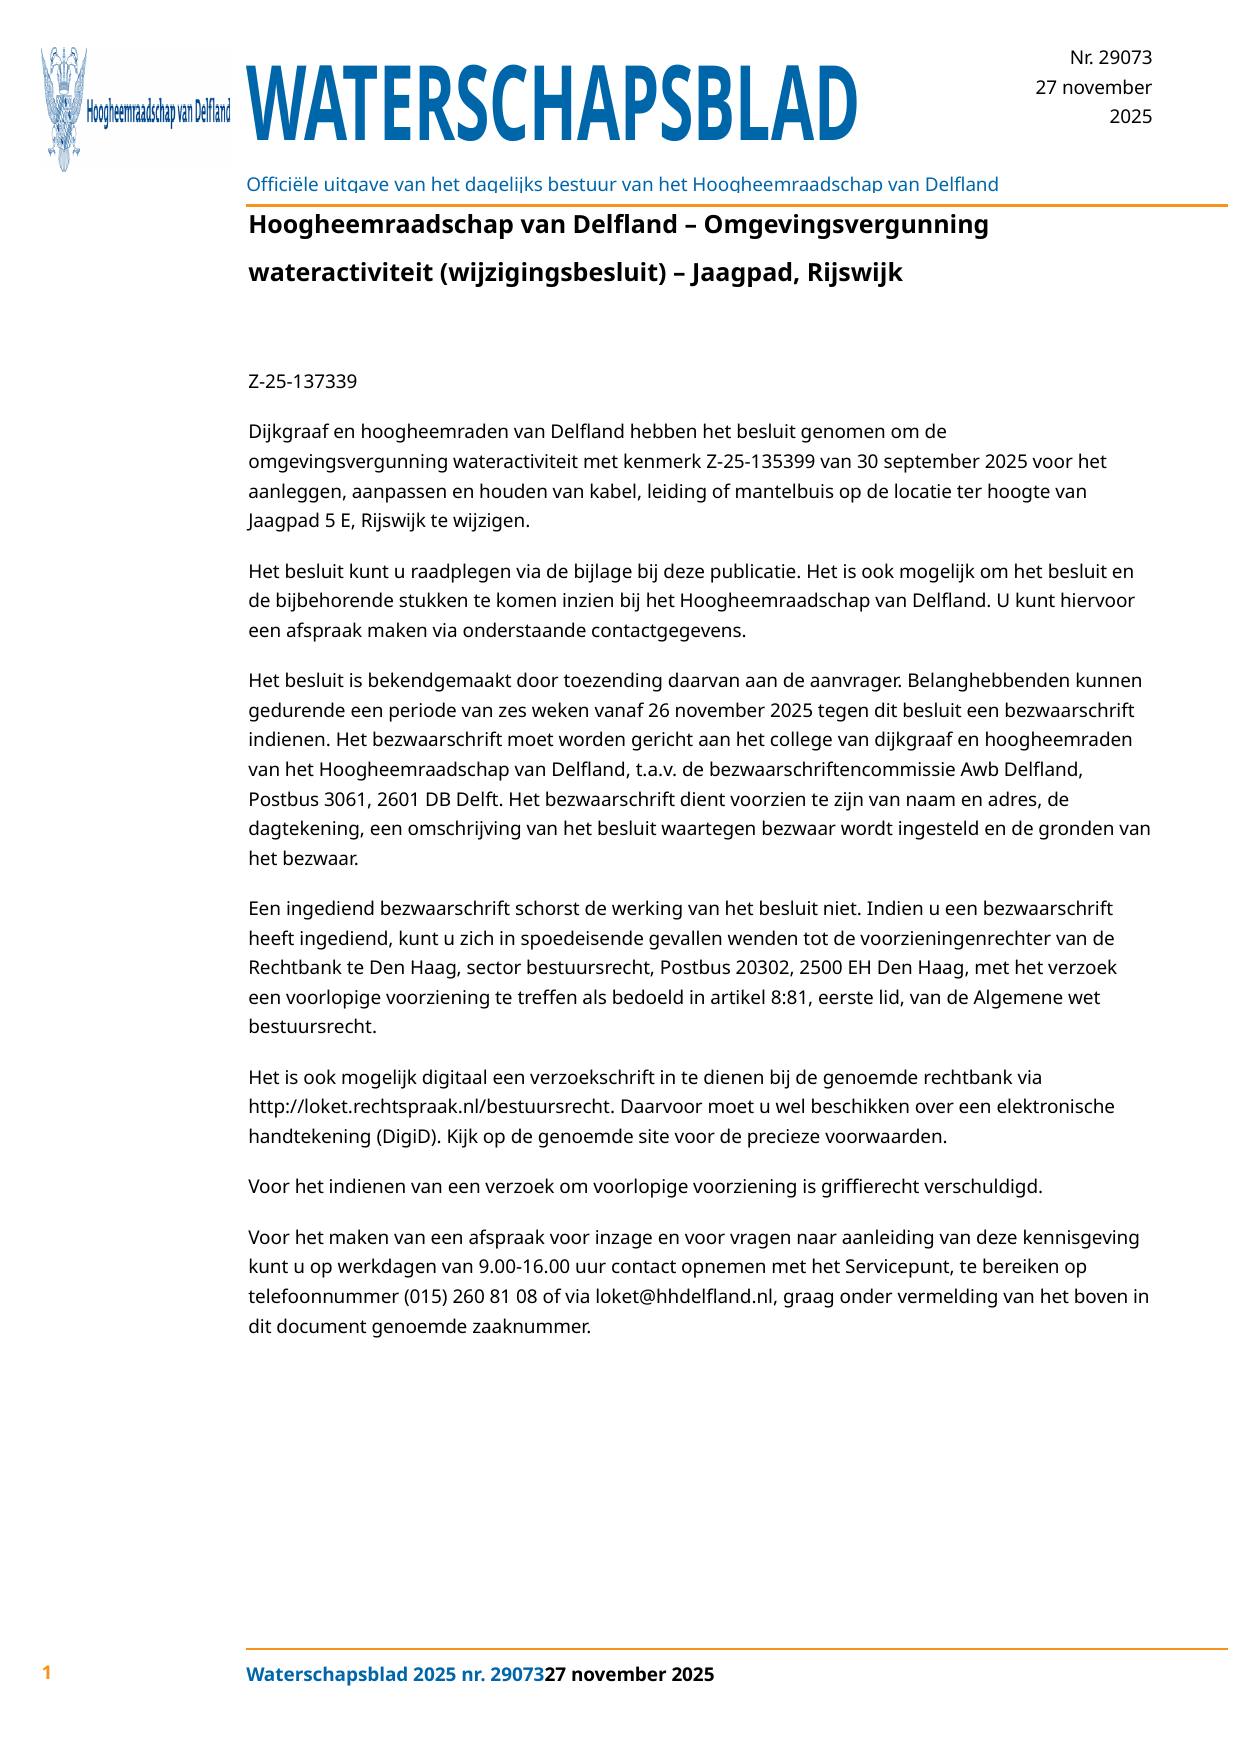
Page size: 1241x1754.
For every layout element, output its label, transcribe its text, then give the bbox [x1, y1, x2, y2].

text Dijkgraaf en hoogheemraden van Delfland hebben het besluit genomen om de omgevingsvergunning wateractiviteit met kenmerk Z-25-135399 van 30 september 2025 voor het aanleggen, aanpassen en houden van kabel, leiding of mantelbuis op de locatie ter hoogte van Jaagpad 5 E, Rijswijk te wijzigen. [248, 419, 1152, 533]
text Voor het maken van een afspraak voor inzage en voor vragen naar aanleiding van deze kennisgeving kunt u op werkdagen van 9.00-16.00 uur contact opnemen met het Servicepunt, te bereiken op telefoonnummer (015) 260 81 08 of via loket@hhdelfland.nl, graag onder vermelding van het boven in dit document genoemde zaaknummer. [248, 1224, 1152, 1339]
text Hoogheemraadschap van Delfland – Omgevingsvergunning wateractiviteit (wijzigingsbesluit) – Jaagpad, Rijswijk [248, 207, 1152, 288]
text Z-25-137339 [248, 368, 1152, 394]
text Het besluit is bekendgemaakt door toezending daarvan aan de aanvrager. Belanghebbenden kunnen gedurende een periode van zes weken vanaf 26 november 2025 tegen dit besluit een bezwaarschrift indienen. Het bezwaarschrift moet worden gericht aan het college van dijkgraaf en hoogheemraden van het Hoogheemraadschap van Delfland, t.a.v. de bezwaarschriftencommissie Awb Delfland, Postbus 3061, 2601 DB Delft. Het bezwaarschrift dient voorzien te zijn van naam en adres, de dagtekening, een omschrijving van het besluit waartegen bezwaar wordt ingesteld en de gronden van het bezwaar. [248, 667, 1152, 871]
text Voor het indienen van een verzoek om voorlopige voorziening is griffierecht verschuldigd. [248, 1174, 1152, 1199]
text Het besluit kunt u raadplegen via de bijlage bij deze publicatie. Het is ook mogelijk om het besluit en de bijbehorende stukken te komen inzien bij het Hoogheemraadschap van Delfland. U kunt hiervoor een afspraak maken via onderstaande contactgegevens. [248, 558, 1152, 643]
picture [41, 47, 231, 172]
text Een ingediend bezwaarschrift schorst de werking van het besluit niet. Indien u een bezwaarschrift heeft ingediend, kunt u zich in spoedeisende gevallen wenden tot de voorzieningenrechter van de Rechtbank te Den Haag, sector bestuursrecht, Postbus 20302, 2500 EH Den Haag, met het verzoek een voorlopige voorziening te treffen als bedoeld in artikel 8:81, eerste lid, van de Algemene wet bestuursrecht. [248, 895, 1152, 1039]
text Het is ook mogelijk digitaal een verzoekschrift in te dienen bij de genoemde rechtbank via http://loket.rechtspraak.nl/bestuursrecht. Daarvoor moet u wel beschikken over een elektronische handtekening (DigiD). Kijk op de genoemde site voor de precieze voorwaarden. [248, 1064, 1152, 1149]
